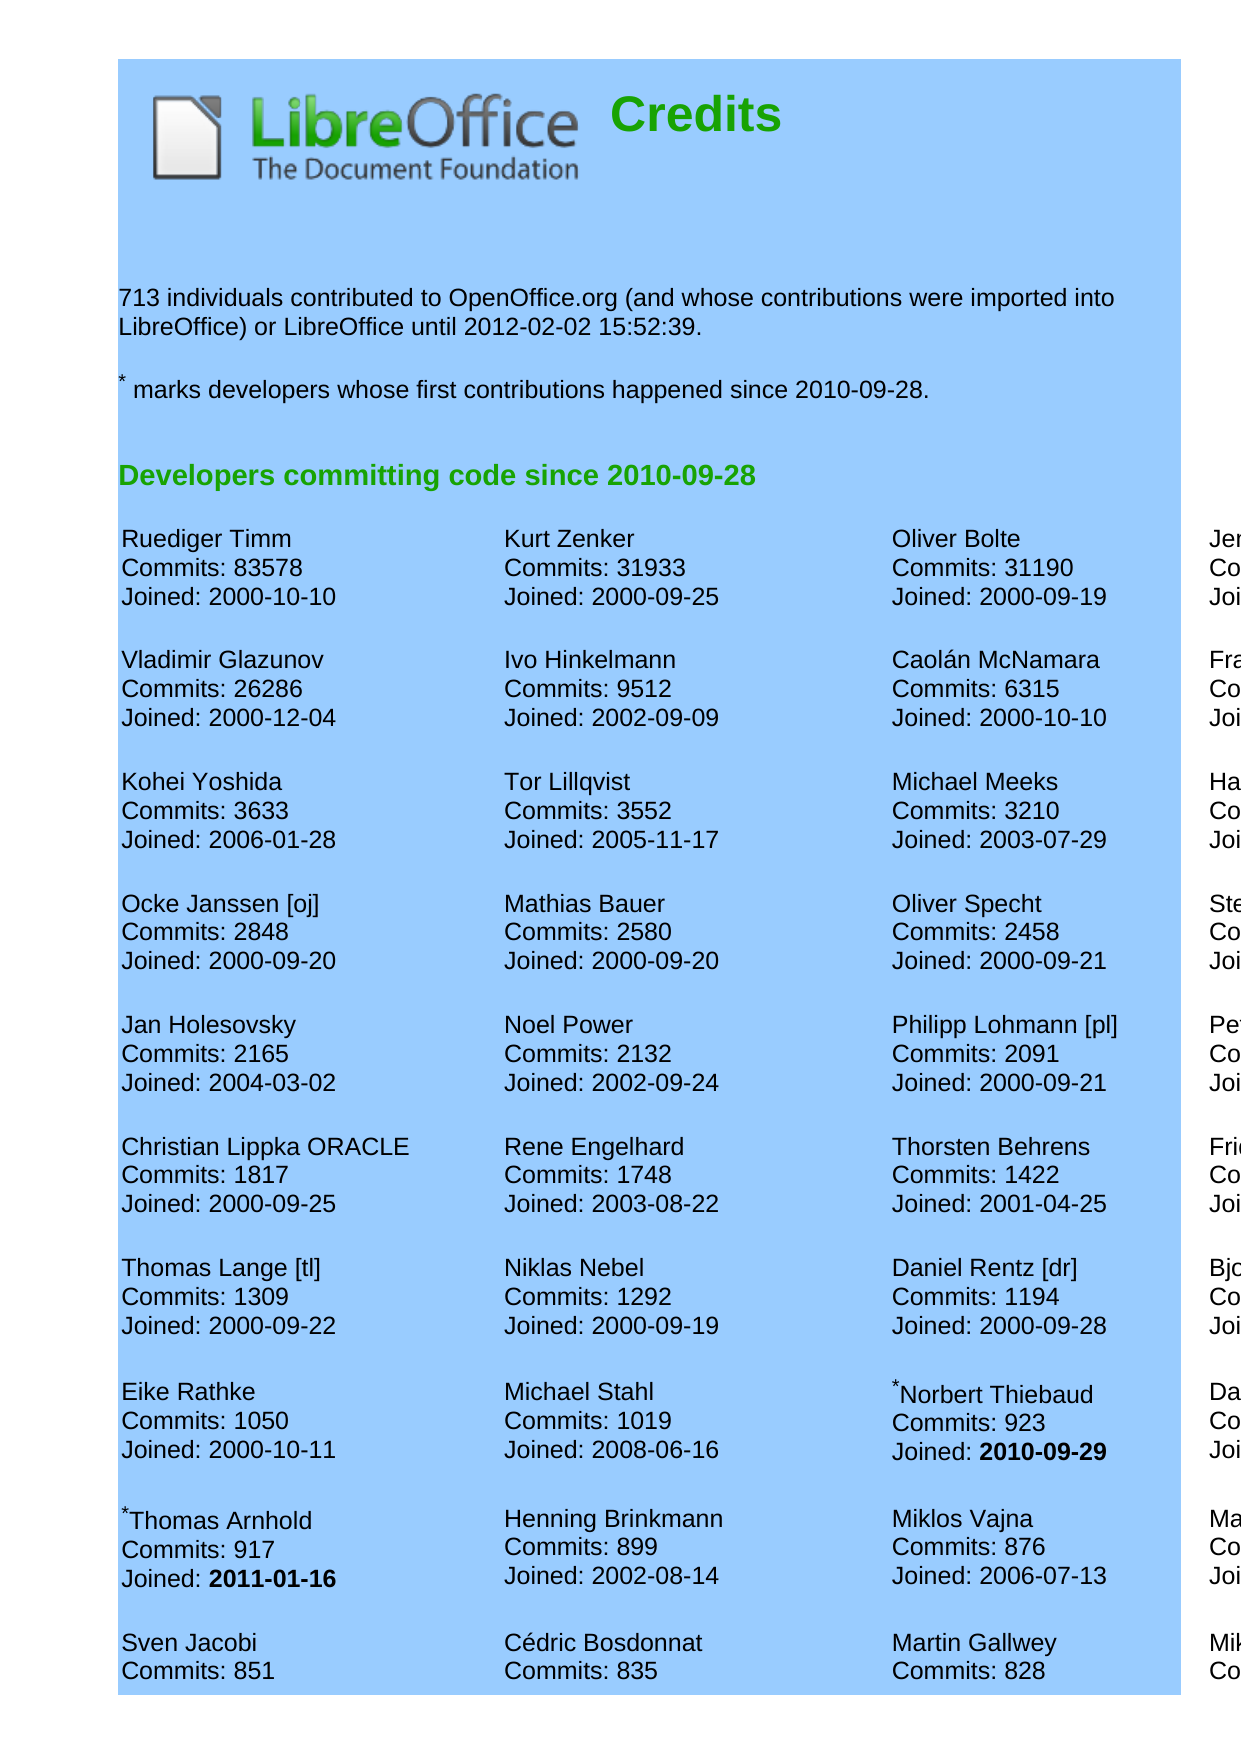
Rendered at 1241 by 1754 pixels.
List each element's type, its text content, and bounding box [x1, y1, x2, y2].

table_cell Cédric Bosdonnat Commits: 835 [501, 1625, 889, 1688]
table_header Ruediger Timm Commits: 83578 Joined: 2000-10-10 [118, 521, 501, 643]
table_cell Niklas Nebel Commits: 1292 Joined: 2000-09-19 [501, 1250, 889, 1372]
subtitle Developers committing code since 2010-09-28 [118, 458, 1181, 492]
table_cell Christian Lippka ORACLE Commits: 1817 Joined: 2000-09-25 [118, 1129, 501, 1250]
table_cell *Norbert Thiebaud Commits: 923 Joined: 2010-09-29 [889, 1372, 1206, 1498]
table_cell Bjoern Michaelsen Commits: 1057 Joined: 2009-10-14 [1206, 1250, 1240, 1372]
table_cell Jan Holesovsky Commits: 2165 Joined: 2004-03-02 [118, 1007, 501, 1129]
table_header Kurt Zenker Commits: 31933 Joined: 2000-09-25 [501, 521, 889, 643]
picture [119, 59, 610, 216]
table_cell Daniel Rentz [dr] Commits: 1194 Joined: 2000-09-28 [889, 1250, 1206, 1372]
table_header Oliver Bolte Commits: 31190 Joined: 2000-09-19 [889, 521, 1206, 643]
table_cell Ocke Janssen [oj] Commits: 2848 Joined: 2000-09-20 [118, 886, 501, 1007]
table_cell Stephan Bergmann Commits: 2414 Joined: 2000-10-04 [1206, 886, 1240, 1007]
table_cell Miklos Vajna Commits: 876 Joined: 2006-07-13 [889, 1498, 1206, 1625]
table_cell Malte Timmermann [mt] Commits: 865 Joined: 2000-10-10 [1206, 1498, 1240, 1625]
table_header Jens-Heiner Rechtien [hr] Commits: 28866 Joined: 2000-09-18 [1206, 521, 1240, 643]
table_cell Thomas Lange [tl] Commits: 1309 Joined: 2000-09-22 [118, 1250, 501, 1372]
table_cell Petr Mladek Commits: 2010 Joined: 2004-06-03 [1206, 1007, 1240, 1129]
table_cell Eike Rathke Commits: 1050 Joined: 2000-10-11 [118, 1372, 501, 1498]
table_cell *Thomas Arnhold Commits: 917 Joined: 2011-01-16 [118, 1498, 501, 1625]
table_cell Fridrich Štrba Commits: 1376 Joined: 2004-09-20 [1206, 1129, 1240, 1250]
table_cell Tor Lillqvist Commits: 3552 Joined: 2005-11-17 [501, 764, 889, 886]
table_cell Hans-Joachim Lankenau Commits: 3007 Joined: 2000-09-19 [1206, 764, 1240, 886]
table_cell Noel Power Commits: 2132 Joined: 2002-09-24 [501, 1007, 889, 1129]
table_cell Michael Stahl Commits: 1019 Joined: 2008-06-16 [501, 1372, 889, 1498]
table_cell Caolán McNamara Commits: 6315 Joined: 2000-10-10 [889, 643, 1206, 764]
table_cell Vladimir Glazunov Commits: 26286 Joined: 2000-12-04 [118, 643, 501, 764]
text 713 individuals contributed to OpenOffice.org (and whose contributions were imported into LibreOffice) or LibreOffice until 2012-02-02 15:52:39. [118, 283, 1181, 341]
table_cell Ivo Hinkelmann Commits: 9512 Joined: 2002-09-09 [501, 643, 889, 764]
table_cell Mikhail Voytenko Commits: 795 Joined: 2001-01-16 [1206, 1625, 1240, 1688]
table_cell Sven Jacobi Commits: 851 [118, 1625, 501, 1688]
table_cell David Tardon Commits: 919 Joined: 2009-11-12 [1206, 1372, 1240, 1498]
table_cell Michael Meeks Commits: 3210 Joined: 2003-07-29 [889, 764, 1206, 886]
table_cell Mathias Bauer Commits: 2580 Joined: 2000-09-20 [501, 886, 889, 1007]
table_cell Oliver Specht Commits: 2458 Joined: 2000-09-21 [889, 886, 1206, 1007]
table_cell Thorsten Behrens Commits: 1422 Joined: 2001-04-25 [889, 1129, 1206, 1250]
table_cell Martin Gallwey Commits: 828 [889, 1625, 1206, 1688]
table_cell Rene Engelhard Commits: 1748 Joined: 2003-08-22 [501, 1129, 889, 1250]
table_cell Philipp Lohmann [pl] Commits: 2091 Joined: 2000-09-21 [889, 1007, 1206, 1129]
subtitle Credits [610, 84, 1181, 142]
table_cell Frank Schoenheit [fs] Commits: 5003 Joined: 2000-09-19 [1206, 643, 1240, 764]
table_cell Henning Brinkmann Commits: 899 Joined: 2002-08-14 [501, 1498, 889, 1625]
table_cell Kohei Yoshida Commits: 3633 Joined: 2006-01-28 [118, 764, 501, 886]
text * marks developers whose first contributions happened since 2010-09-28. [118, 370, 1181, 403]
